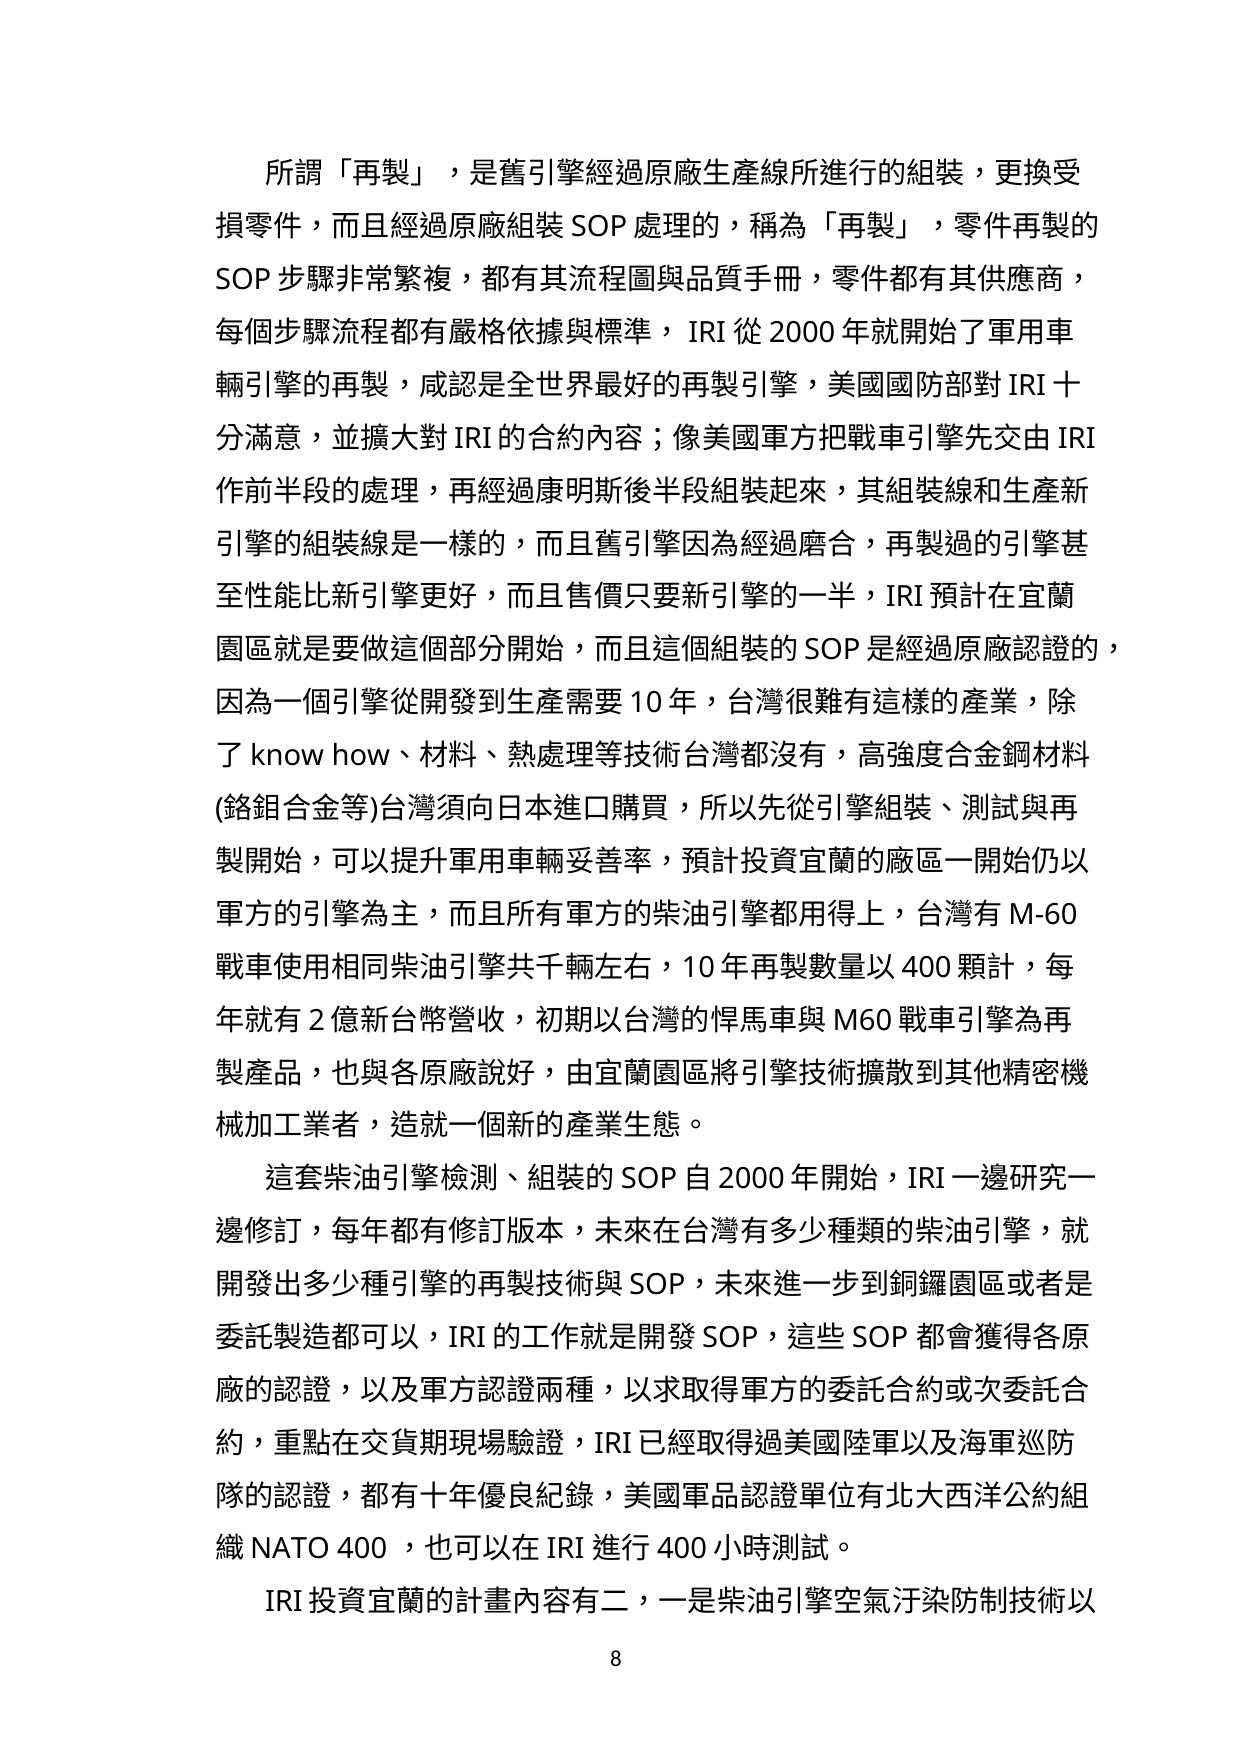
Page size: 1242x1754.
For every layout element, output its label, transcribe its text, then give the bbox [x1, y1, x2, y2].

text 這套柴油引擎檢測、組裝的SOP自2000年開始，IRI一邊研究一邊修訂，每年都有修訂版本，未來在台灣有多少種類的柴油引擎，就開發出多少種引擎的再製技術與SOP，未來進一步到銅鑼園區或者是委託製造都可以，IRI的工作就是開發SOP，這些SOP 都會獲得各原廠的認證，以及軍方認證兩種，以求取得軍方的委託合約或次委託合約，重點在交貨期現場驗證，IRI已經取得過美國陸軍以及海軍巡防隊的認證，都有十年優良紀錄，美國軍品認證單位有北大西洋公約組織NATO 400 ，也可以在IRI 進行 400小時測試。 [215, 1155, 1102, 1567]
text IRI投資宜蘭的計畫內容有二，一是柴油引擎空氣汙染防制技術以 [215, 1578, 1102, 1620]
text 所謂「再製」，是舊引擎經過原廠生產線所進行的組裝，更換受損零件，而且經過原廠組裝SOP處理的，稱為「再製」，零件再製的SOP步驟非常繁複，都有其流程圖與品質手冊，零件都有其供應商，每個步驟流程都有嚴格依據與標準， IRI 從2000年就開始了軍用車輛引擎的再製，咸認是全世界最好的再製引擎，美國國防部對IRI十分滿意，並擴大對IRI的合約內容；像美國軍方把戰車引擎先交由IRI 作前半段的處理，再經過康明斯後半段組裝起來，其組裝線和生產新引擎的組裝線是一樣的，而且舊引擎因為經過磨合，再製過的引擎甚至性能比新引擎更好，而且售價只要新引擎的一半，IRI預計在宜蘭園區就是要做這個部分開始，而且這個組裝的SOP是經過原廠認證的，因為一個引擎從開發到生產需要10年，台灣很難有這樣的產業，除了know how、材料、熱處理等技術台灣都沒有，高強度合金鋼材料(鉻鉬合金等)台灣須向日本進口購買，所以先從引擎組裝、測試與再製開始，可以提升軍用車輛妥善率，預計投資宜蘭的廠區一開始仍以軍方的引擎為主，而且所有軍方的柴油引擎都用得上，台灣有M-60戰車使用相同柴油引擎共千輛左右，10年再製數量以400顆計，每年就有2億新台幣營收，初期以台灣的悍馬車與M60戰車引擎為再製產品，也與各原廠說好，由宜蘭園區將引擎技術擴散到其他精密機械加工業者，造就一個新的產業生態。 [215, 150, 1102, 1144]
